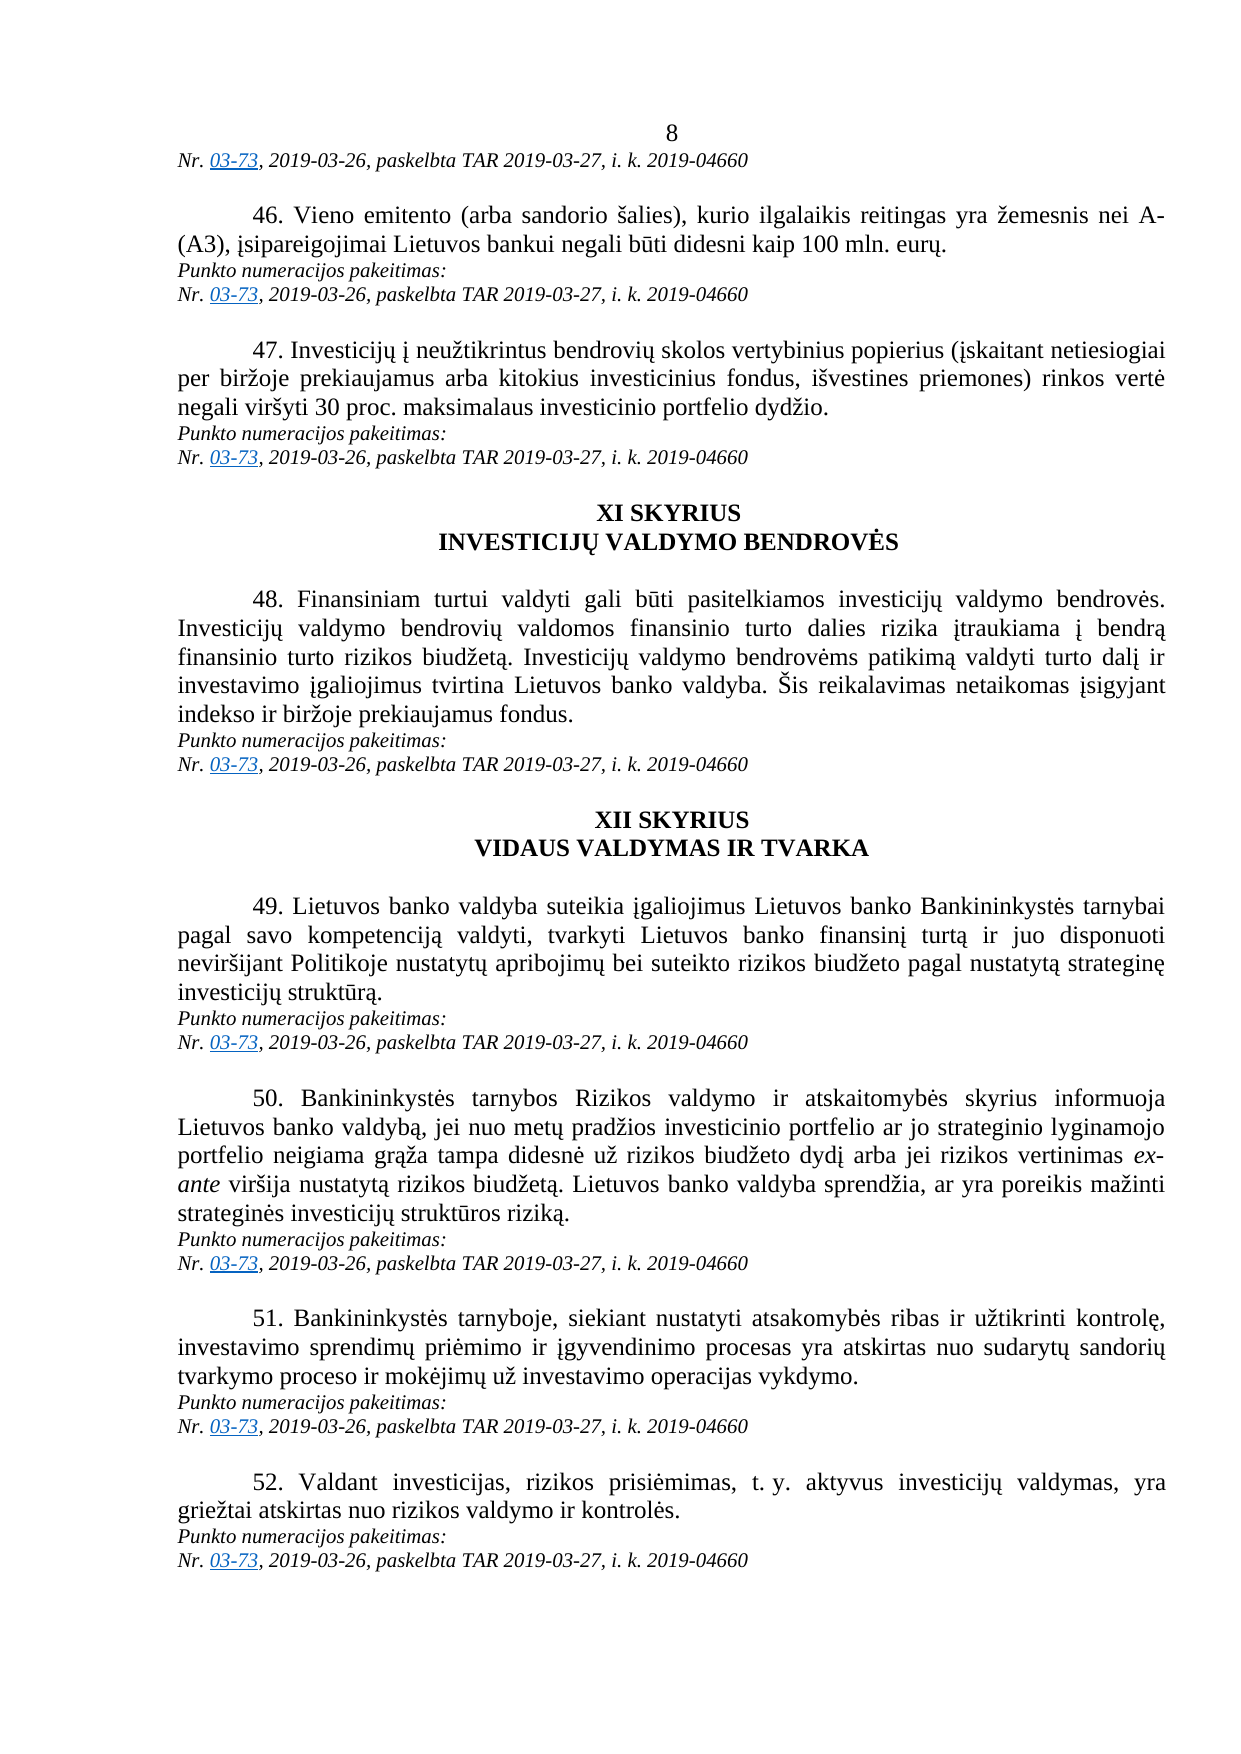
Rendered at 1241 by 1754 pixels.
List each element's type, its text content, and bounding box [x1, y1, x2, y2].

text Nr. 03-73, 2019-03-26, paskelbta TAR 2019-03-27, i. k. 2019-04660 [177, 148, 1166, 172]
text Nr. 03-73, 2019-03-26, paskelbta TAR 2019-03-27, i. k. 2019-04660 [177, 1548, 1166, 1572]
text Nr. 03-73, 2019-03-26, paskelbta TAR 2019-03-27, i. k. 2019-04660 [177, 445, 1166, 469]
text Nr. 03-73, 2019-03-26, paskelbta TAR 2019-03-27, i. k. 2019-04660 [177, 282, 1166, 306]
text 50. Bankininkystės tarnybos Rizikos valdymo ir atskaitomybės skyrius informuoja Lietuvos banko valdybą, jei nuo metų pradžios investicinio portfelio ar jo strateginio lyginamojo portfelio neigiama grąža tampa didesnė už rizikos biudžeto dydį arba jei rizikos vertinimas ex-ante viršija nustatytą rizikos biudžetą. Lietuvos banko valdyba sprendžia, ar yra poreikis mažinti strateginės investicijų struktūros riziką. [177, 1083, 1166, 1227]
text Punkto numeracijos pakeitimas: [177, 1006, 1166, 1030]
text VIDAUS VALDYMAS IR TVARKA [177, 833, 1166, 862]
text Punkto numeracijos pakeitimas: [177, 1227, 1166, 1251]
text Punkto numeracijos pakeitimas: [177, 728, 1166, 752]
text investicijų valdymo bendrovėS [177, 527, 1166, 555]
text Punkto numeracijos pakeitimas: [177, 1390, 1166, 1414]
text Nr. 03-73, 2019-03-26, paskelbta TAR 2019-03-27, i. k. 2019-04660 [177, 1030, 1166, 1054]
text 51. Bankininkystės tarnyboje, siekiant nustatyti atsakomybės ribas ir užtikrinti kontrolę, investavimo sprendimų priėmimo ir įgyvendinimo procesas yra atskirtas nuo sudarytų sandorių tvarkymo proceso ir mokėjimų už investavimo operacijas vykdymo. [177, 1303, 1166, 1390]
text 52. Valdant investicijas, rizikos prisiėmimas, t. y. aktyvus investicijų valdymas, yra griežtai atskirtas nuo rizikos valdymo ir kontrolės. [177, 1467, 1166, 1524]
text Nr. 03-73, 2019-03-26, paskelbta TAR 2019-03-27, i. k. 2019-04660 [177, 752, 1166, 776]
text Punkto numeracijos pakeitimas: [177, 258, 1166, 282]
text Punkto numeracijos pakeitimas: [177, 421, 1166, 445]
text Nr. 03-73, 2019-03-26, paskelbta TAR 2019-03-27, i. k. 2019-04660 [177, 1414, 1166, 1438]
text 46. Vieno emitento (arba sandorio šalies), kurio ilgalaikis reitingas yra žemesnis nei A- (A3), įsipareigojimai Lietuvos bankui negali būti didesni kaip 100 mln. eurų. [177, 200, 1166, 258]
text Nr. 03-73, 2019-03-26, paskelbta TAR 2019-03-27, i. k. 2019-04660 [177, 1251, 1166, 1275]
text 47. Investicijų į neužtikrintus bendrovių skolos vertybinius popierius (įskaitant netiesiogiai per biržoje prekiaujamus arba kitokius investicinius fondus, išvestines priemones) rinkos vertė negali viršyti 30 proc. maksimalaus investicinio portfelio dydžio. [177, 335, 1166, 421]
text XII SKYRIUS [177, 805, 1166, 833]
text XI SKYRIUS [177, 498, 1166, 527]
text 49. Lietuvos banko valdyba suteikia įgaliojimus Lietuvos banko Bankininkystės tarnybai pagal savo kompetenciją valdyti, tvarkyti Lietuvos banko finansinį turtą ir juo disponuoti neviršijant Politikoje nustatytų apribojimų bei suteikto rizikos biudžeto pagal nustatytą strateginę investicijų struktūrą. [177, 891, 1166, 1006]
text 48. Finansiniam turtui valdyti gali būti pasitelkiamos investicijų valdymo bendrovės. Investicijų valdymo bendrovių valdomos finansinio turto dalies rizika įtraukiama į bendrą finansinio turto rizikos biudžetą. Investicijų valdymo bendrovėms patikimą valdyti turto dalį ir investavimo įgaliojimus tvirtina Lietuvos banko valdyba. Šis reikalavimas netaikomas įsigyjant indekso ir biržoje prekiaujamus fondus. [177, 584, 1166, 728]
text Punkto numeracijos pakeitimas: [177, 1524, 1166, 1548]
